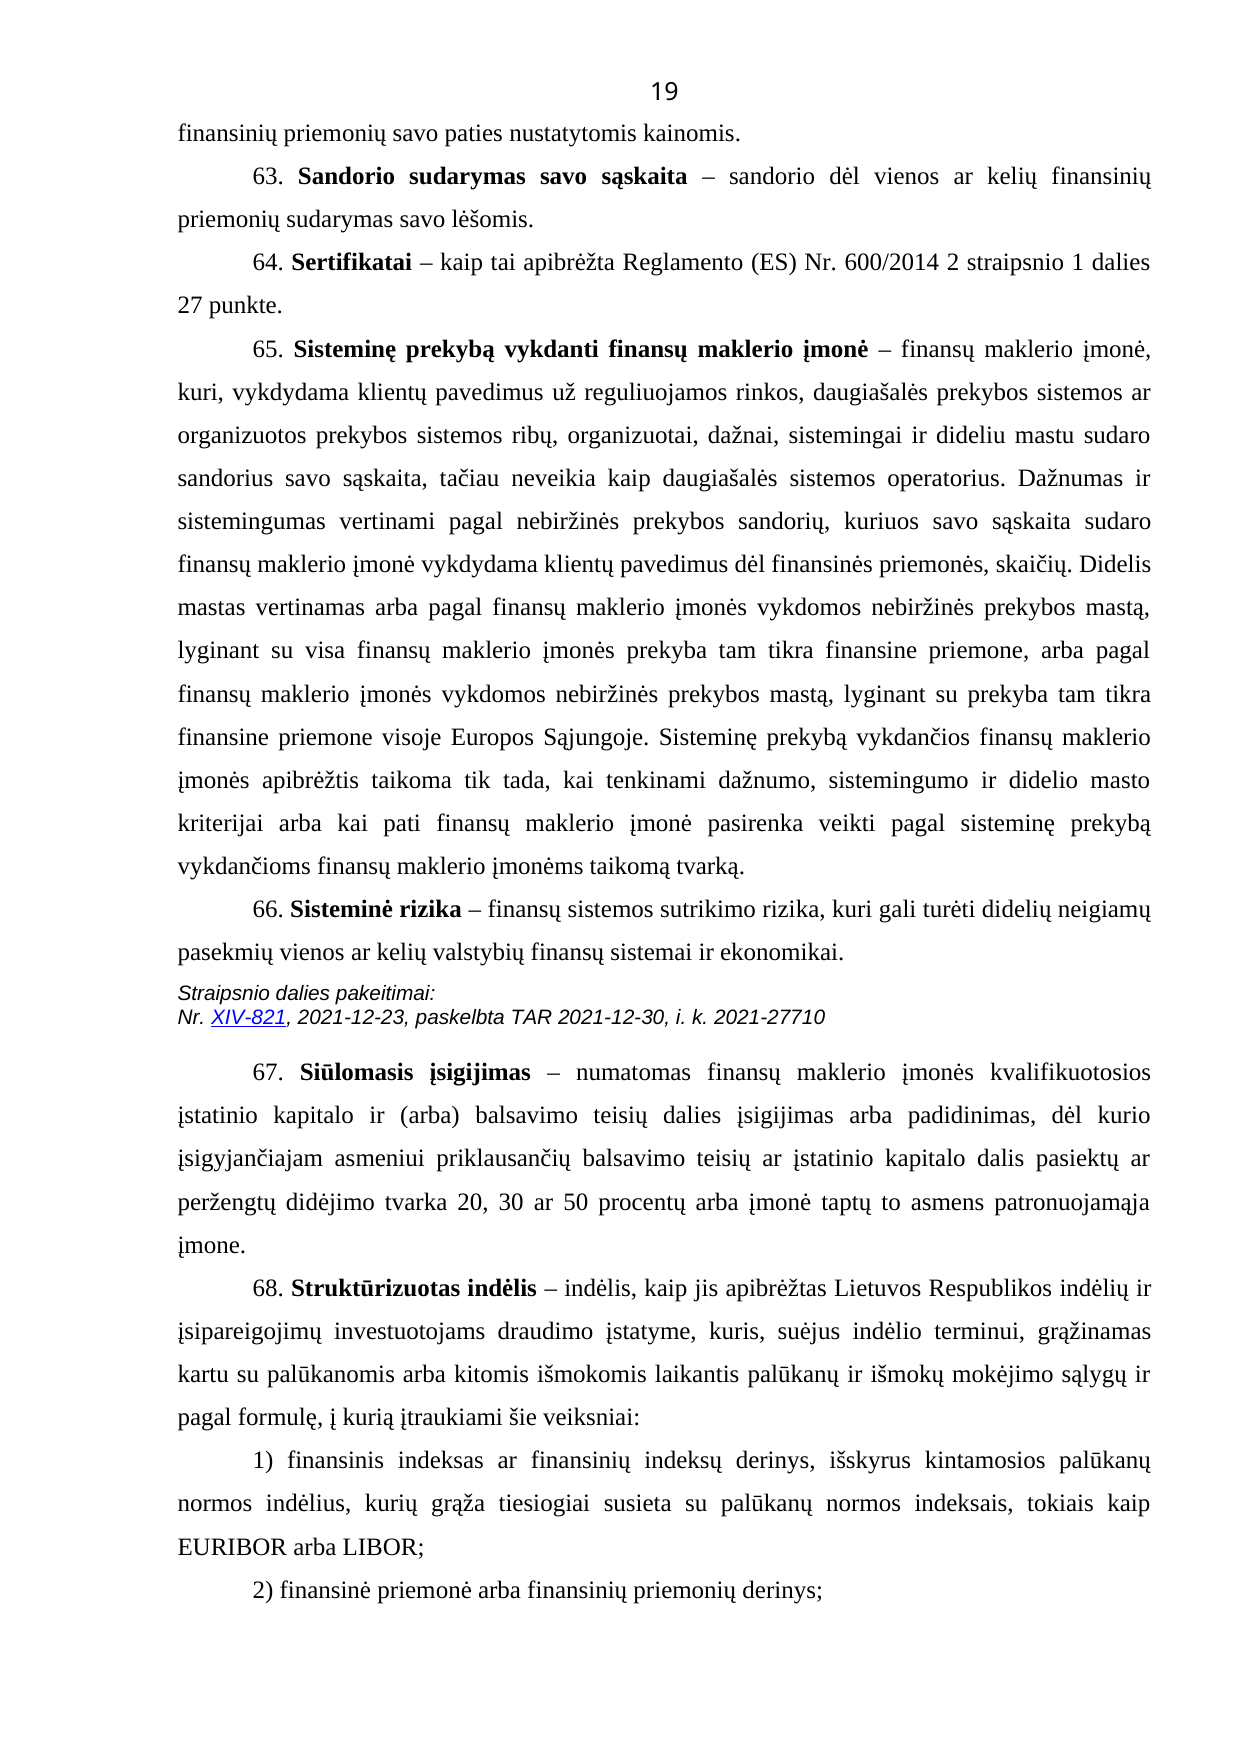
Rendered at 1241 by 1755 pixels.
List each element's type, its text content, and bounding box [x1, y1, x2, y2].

text 63. Sandorio sudarymas savo sąskaita – sandorio dėl vienos ar kelių finansinių priemonių sudarymas savo lėšomis. [177, 161, 1152, 233]
text 66. Sisteminė rizika – finansų sistemos sutrikimo rizika, kuri gali turėti didelių neigiamų pasekmių vienos ar kelių valstybių finansų sistemai ir ekonomikai. [177, 894, 1152, 966]
text 2) finansinė priemonė arba finansinių priemonių derinys; [177, 1575, 1152, 1603]
text 1) finansinis indeksas ar finansinių indeksų derinys, išskyrus kintamosios palūkanų normos indėlius, kurių grąža tiesiogiai susieta su palūkanų normos indeksais, tokiais kaip EURIBOR arba LIBOR; [177, 1445, 1152, 1560]
text 64. Sertifikatai – kaip tai apibrėžta Reglamento (ES) Nr. 600/2014 2 straipsnio 1 dalies 27 punkte. [177, 247, 1152, 319]
text 67. Siūlomasis įsigijimas – numatomas finansų maklerio įmonės kvalifikuotosios įstatinio kapitalo ir (arba) balsavimo teisių dalies įsigijimas arba padidinimas, dėl kurio įsigyjančiajam asmeniui priklausančių balsavimo teisių ar įstatinio kapitalo dalis pasiektų ar peržengtų didėjimo tvarka 20, 30 ar 50 procentų arba įmonė taptų to asmens patronuojamąja įmone. [177, 1057, 1152, 1258]
text Straipsnio dalies pakeitimai: [177, 981, 1152, 1004]
text Nr. XIV-821, 2021-12-23, paskelbta TAR 2021-12-30, i. k. 2021-27710 [177, 1004, 1152, 1028]
text 68. Struktūrizuotas indėlis – indėlis, kaip jis apibrėžtas Lietuvos Respublikos indėlių ir įsipareigojimų investuotojams draudimo įstatyme, kuris, suėjus indėlio terminui, grąžinamas kartu su palūkanomis arba kitomis išmokomis laikantis palūkanų ir išmokų mokėjimo sąlygų ir pagal formulę, į kurią įtraukiami šie veiksniai: [177, 1273, 1152, 1431]
text 65. Sisteminę prekybą vykdanti finansų maklerio įmonė – finansų maklerio įmonė, kuri, vykdydama klientų pavedimus už reguliuojamos rinkos, daugiašalės prekybos sistemos ar organizuotos prekybos sistemos ribų, organizuotai, dažnai, sistemingai ir dideliu mastu sudaro sandorius savo sąskaita, tačiau neveikia kaip daugiašalės sistemos operatorius. Dažnumas ir sistemingumas vertinami pagal nebiržinės prekybos sandorių, kuriuos savo sąskaita sudaro finansų maklerio įmonė vykdydama klientų pavedimus dėl finansinės priemonės, skaičių. Didelis mastas vertinamas arba pagal finansų maklerio įmonės vykdomos nebiržinės prekybos mastą, lyginant su visa finansų maklerio įmonės prekyba tam tikra finansine priemone, arba pagal finansų maklerio įmonės vykdomos nebiržinės prekybos mastą, lyginant su prekyba tam tikra finansine priemone visoje Europos Sąjungoje. Sisteminę prekybą vykdančios finansų maklerio įmonės apibrėžtis taikoma tik tada, kai tenkinami dažnumo, sistemingumo ir didelio masto kriterijai arba kai pati finansų maklerio įmonė pasirenka veikti pagal sisteminę prekybą vykdančioms finansų maklerio įmonėms taikomą tvarką. [177, 334, 1152, 880]
text finansinių priemonių savo paties nustatytomis kainomis. [177, 118, 1152, 147]
